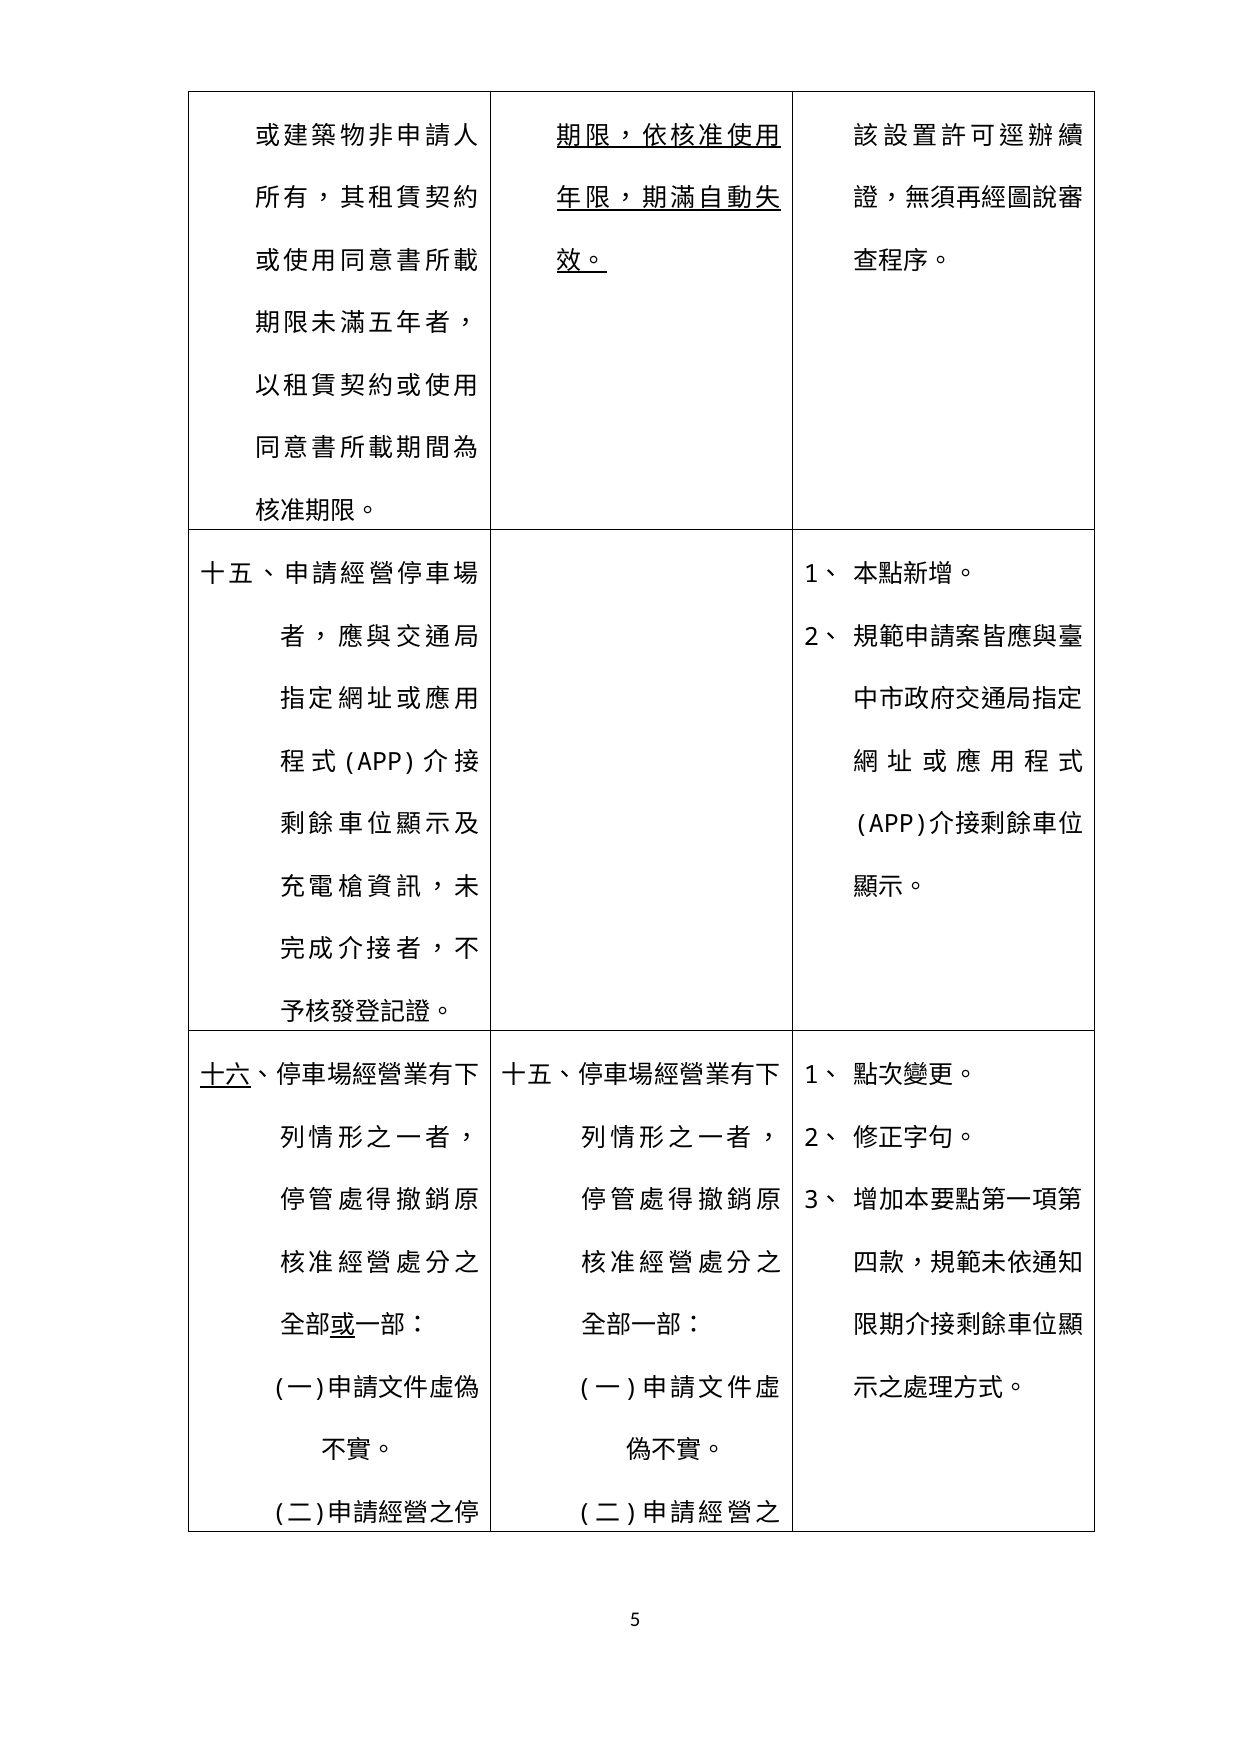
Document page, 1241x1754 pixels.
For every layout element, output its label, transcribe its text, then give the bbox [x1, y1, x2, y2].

table_cell 十五、申請經營停車場者，應與交通局指定網址或應用程式(APP)介接剩餘車位顯示及充電槍資訊，未完成介接者，不予核發登記證。 [189, 530, 490, 1030]
table_cell 十五、停車場經營業有下列情形之一者，停管處得撤銷原核准經營處分之全部一部： (一)申請文件虛偽不實。 (二)申請經營之 [491, 1031, 792, 1531]
table_cell 期限，依核准使用年限，期滿自動失效。 [491, 92, 792, 529]
table_cell 該設置許可逕辦續證，無須再經圖說審查程序。 [793, 92, 1094, 529]
table_cell 本點新增。 規範申請案皆應與臺中市政府交通局指定網址或應用程式(APP)介接剩餘車位顯示。 [793, 530, 1094, 1030]
table_cell 點次變更。 修正字句。 增加本要點第一項第四款，規範未依通知限期介接剩餘車位顯示之處理方式。 [793, 1031, 1094, 1531]
table_cell [491, 530, 792, 1030]
table_cell 或建築物非申請人所有，其租賃契約或使用同意書所載期限未滿五年者，以租賃契約或使用同意書所載期間為核准期限。 [189, 92, 490, 529]
table_cell 十六、停車場經營業有下列情形之一者，停管處得撤銷原核准經營處分之全部或一部： (一)申請文件虛偽不實。 (二)申請經營之停 [189, 1031, 490, 1531]
